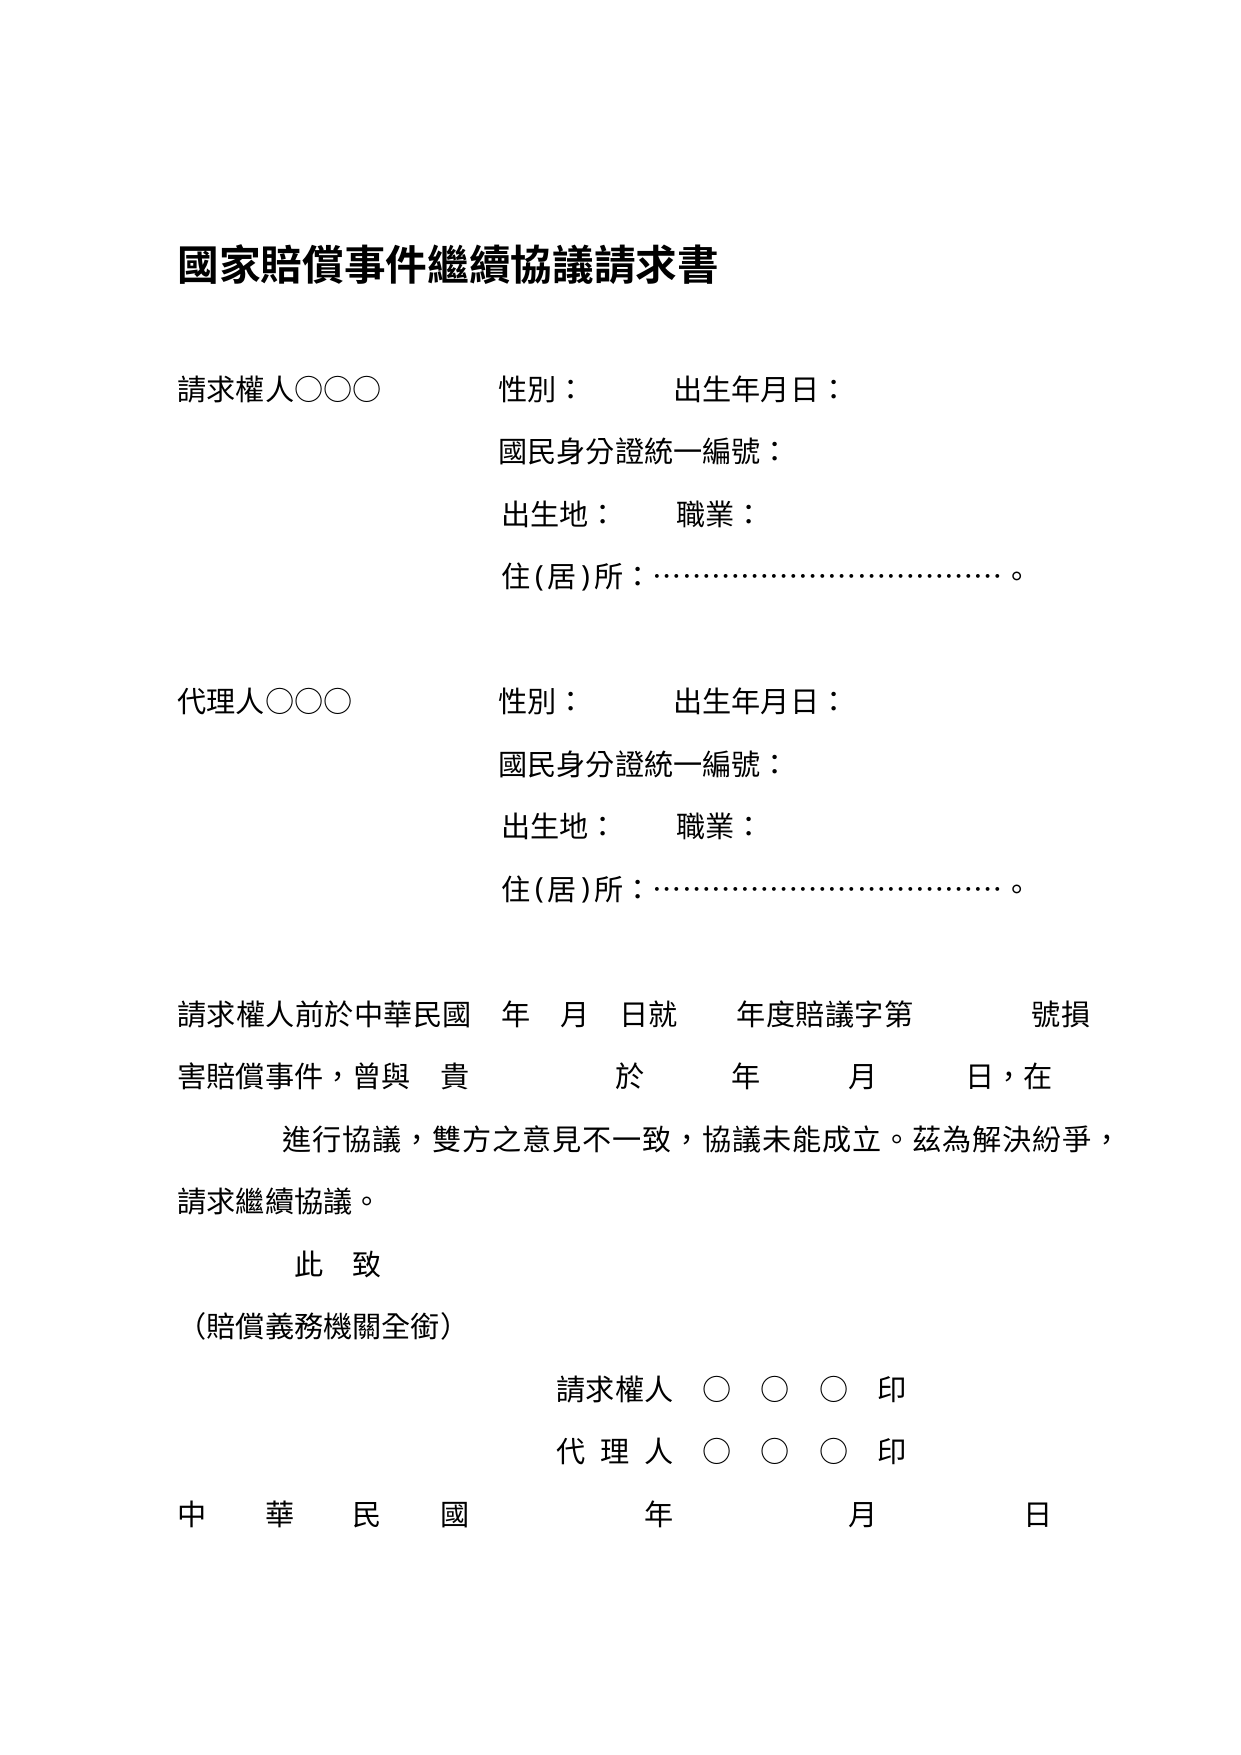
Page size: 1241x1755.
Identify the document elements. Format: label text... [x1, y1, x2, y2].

text 國民身分證統一編號： [365, 721, 1093, 783]
text 國民身分證統一編號： [177, 408, 1093, 471]
text 請求權人前於中華民國 年 月 日就 年度賠議字第 號損害賠償事件，曾與 貴 於 年 月 日，在 [177, 971, 1093, 1096]
text 進行協議，雙方之意見不一致，協議未能成立。茲為解決紛爭，請求繼續協議。 [177, 1096, 1093, 1221]
text 中 華 民 國 年 月 日 [177, 1471, 1093, 1533]
text 國家賠償事件繼續協議請求書 [177, 221, 1093, 283]
text 此 致 [177, 1221, 1093, 1283]
text 住(居)所：………………………………。 [365, 533, 1093, 596]
text 代理人○○○ 性別： 出生年月日： [177, 658, 1093, 721]
text 出生地： 職業： [365, 471, 1093, 533]
text 出生地： 職業： [365, 783, 1093, 846]
text 請求權人 ○ ○ ○ 印 [177, 1346, 1093, 1408]
text 請求權人○○○ 性別： 出生年月日： [177, 346, 1093, 408]
text 代 理 人 ○ ○ ○ 印 [177, 1408, 1093, 1471]
text （賠償義務機關全銜） [177, 1283, 1093, 1346]
text 住(居)所：………………………………。 [365, 846, 1093, 908]
